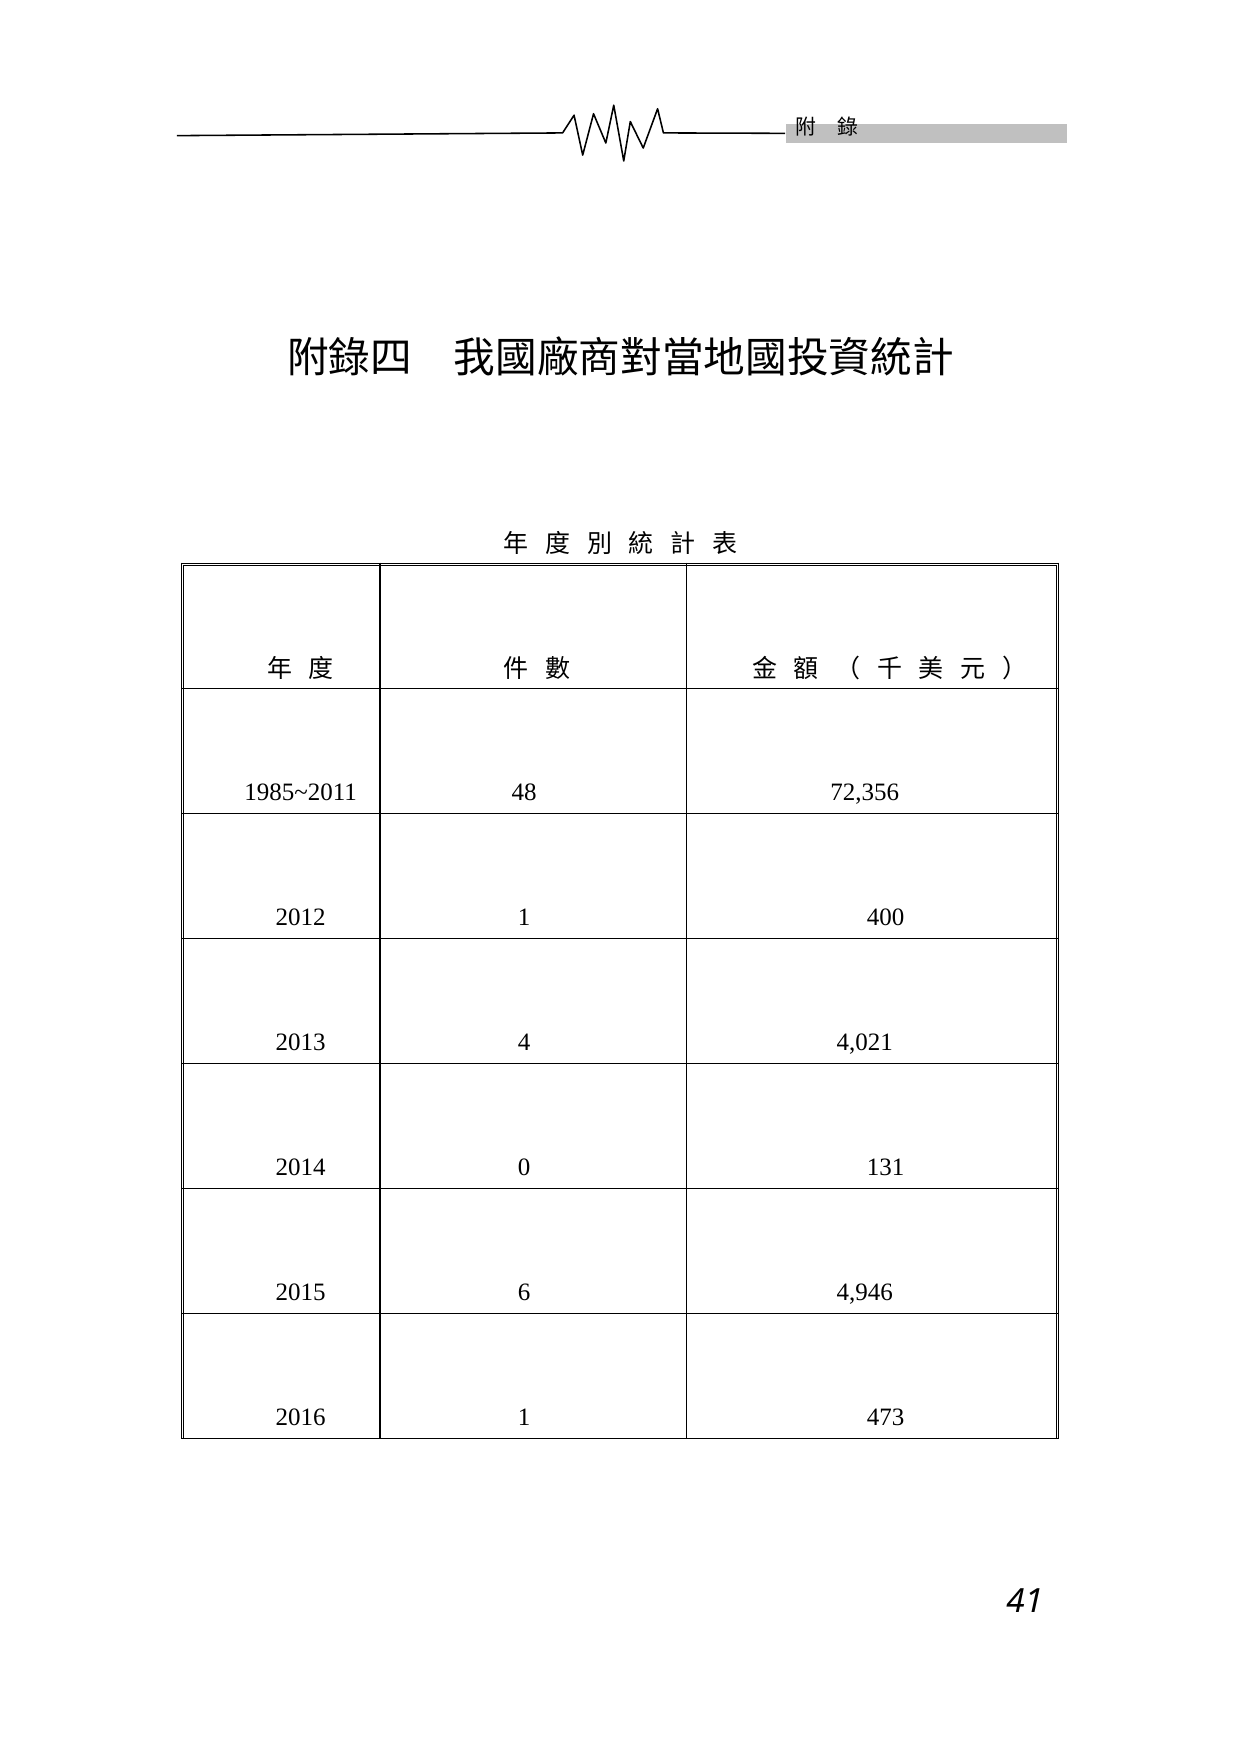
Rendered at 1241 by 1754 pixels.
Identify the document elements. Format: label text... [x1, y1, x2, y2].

table_header 金額（千美元） [687, 566, 1056, 688]
table_cell 1 [381, 1314, 686, 1438]
table_header 年度 [184, 566, 379, 688]
text 年度別統計表 [183, 500, 1058, 563]
text 附錄四 我國廠商對當地國投資統計 [183, 313, 1058, 375]
table_cell 4,021 [687, 939, 1056, 1063]
table_cell 2016 [184, 1314, 379, 1438]
table_cell 0 [381, 1064, 686, 1188]
table_cell 4,946 [687, 1189, 1056, 1313]
table_header 件數 [381, 566, 686, 688]
table_cell 48 [381, 689, 686, 813]
table_cell 473 [687, 1314, 1056, 1438]
table_cell 4 [381, 939, 686, 1063]
table_cell 1985~2011 [184, 689, 379, 813]
table_cell 2015 [184, 1189, 379, 1313]
table_cell 72,356 [687, 689, 1056, 813]
table_cell 2012 [184, 814, 379, 938]
table_cell 2013 [184, 939, 379, 1063]
table_cell 6 [381, 1189, 686, 1313]
table_cell 1 [381, 814, 686, 938]
table_cell 131 [687, 1064, 1056, 1188]
table_cell 400 [687, 814, 1056, 938]
table_cell 2014 [184, 1064, 379, 1188]
